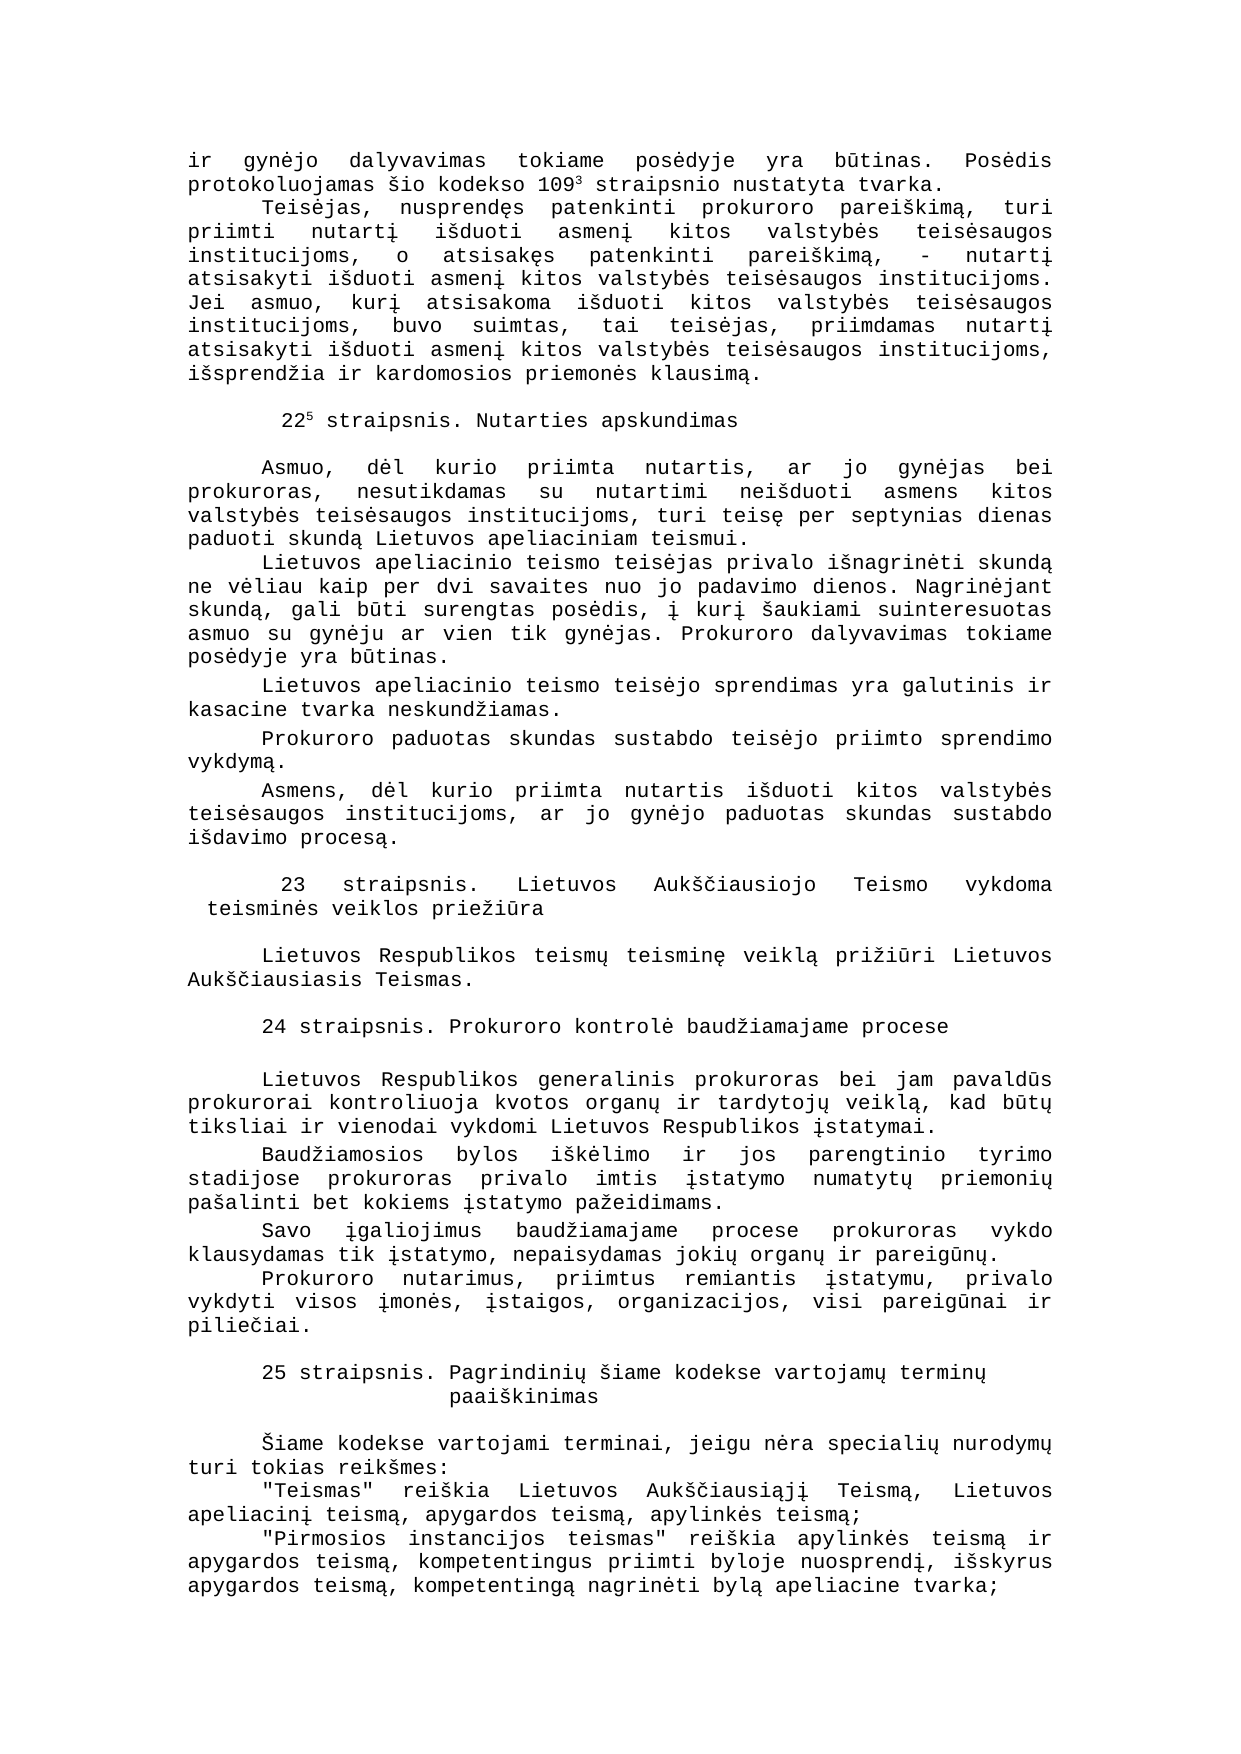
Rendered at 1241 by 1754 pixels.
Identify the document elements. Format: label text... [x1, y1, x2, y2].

text Lietuvos apeliacinio teismo teisėjo sprendimas yra galutinis ir kasacine tvarka neskundžiamas. [187, 675, 1053, 722]
text Šiame kodekse vartojami terminai, jeigu nėra specialių nurodymų turi tokias reikšmes: [187, 1433, 1053, 1481]
text 24 straipsnis. Prokuroro kontrolė baudžiamajame procese [261, 1016, 1053, 1040]
text 25 straipsnis. Pagrindinių šiame kodekse vartojamų terminų [261, 1362, 1053, 1386]
text Prokuroro nutarimus, priimtus remiantis įstatymu, privalo vykdyti visos įmonės, įstaigos, organizacijos, visi pareigūnai ir piliečiai. [187, 1268, 1053, 1339]
text Teisėjas, nusprendęs patenkinti prokuroro pareiškimą, turi priimti nutartį išduoti asmenį kitos valstybės teisėsaugos institucijoms, o atsisakęs patenkinti pareiškimą, - nutartį atsisakyti išduoti asmenį kitos valstybės teisėsaugos institucijoms. Jei asmuo, kurį atsisakoma išduoti kitos valstybės teisėsaugos institucijoms, buvo suimtas, tai teisėjas, priimdamas nutartį atsisakyti išduoti asmenį kitos valstybės teisėsaugos institucijoms, išsprendžia ir kardomosios priemonės klausimą. [187, 197, 1053, 386]
text paaiškinimas [261, 1386, 1053, 1409]
text Asmens, dėl kurio priimta nutartis išduoti kitos valstybės teisėsaugos institucijoms, ar jo gynėjo paduotas skundas sustabdo išdavimo procesą. [187, 780, 1053, 851]
text ir gynėjo dalyvavimas tokiame posėdyje yra būtinas. Posėdis protokoluojamas šio kodekso 1093 straipsnio nustatyta tvarka. [187, 150, 1053, 197]
text 225 straipsnis. Nutarties apskundimas [207, 410, 1053, 434]
text Baudžiamosios bylos iškėlimo ir jos parengtinio tyrimo stadijose prokuroras privalo imtis įstatymo numatytų priemonių pašalinti bet kokiems įstatymo pažeidimams. [187, 1144, 1053, 1215]
text 23 straipsnis. Lietuvos Aukščiausiojo Teismo vykdoma teisminės veiklos priežiūra [206, 874, 1053, 922]
text Lietuvos Respublikos teismų teisminę veiklą prižiūri Lietuvos Aukščiausiasis Teismas. [187, 945, 1053, 993]
text Savo įgaliojimus baudžiamajame procese prokuroras vykdo klausydamas tik įstatymo, nepaisydamas jokių organų ir pareigūnų. [187, 1220, 1053, 1268]
text Prokuroro paduotas skundas sustabdo teisėjo priimto sprendimo vykdymą. [187, 727, 1053, 775]
list "Pirmosios instancijos teismas" reiškia apylinkės teismą ir apygardos teismą, kompetentingus priimti byloje nuosprendį, išskyrus apygardos teismą, kompetentingą nagrinėti bylą apeliacine tvarka; [187, 1528, 1053, 1599]
text Asmuo, dėl kurio priimta nutartis, ar jo gynėjas bei prokuroras, nesutikdamas su nutartimi neišduoti asmens kitos valstybės teisėsaugos institucijoms, turi teisę per septynias dienas paduoti skundą Lietuvos apeliaciniam teismui. [187, 457, 1053, 552]
text Lietuvos apeliacinio teismo teisėjas privalo išnagrinėti skundą ne vėliau kaip per dvi savaites nuo jo padavimo dienos. Nagrinėjant skundą, gali būti surengtas posėdis, į kurį šaukiami suinteresuotas asmuo su gynėju ar vien tik gynėjas. Prokuroro dalyvavimas tokiame posėdyje yra būtinas. [187, 552, 1053, 670]
list "Teismas" reiškia Lietuvos Aukščiausiąjį Teismą, Lietuvos apeliacinį teismą, apygardos teismą, apylinkės teismą; [187, 1481, 1053, 1528]
text Lietuvos Respublikos generalinis prokuroras bei jam pavaldūs prokurorai kontroliuoja kvotos organų ir tardytojų veiklą, kad būtų tiksliai ir vienodai vykdomi Lietuvos Respublikos įstatymai. [187, 1068, 1053, 1139]
